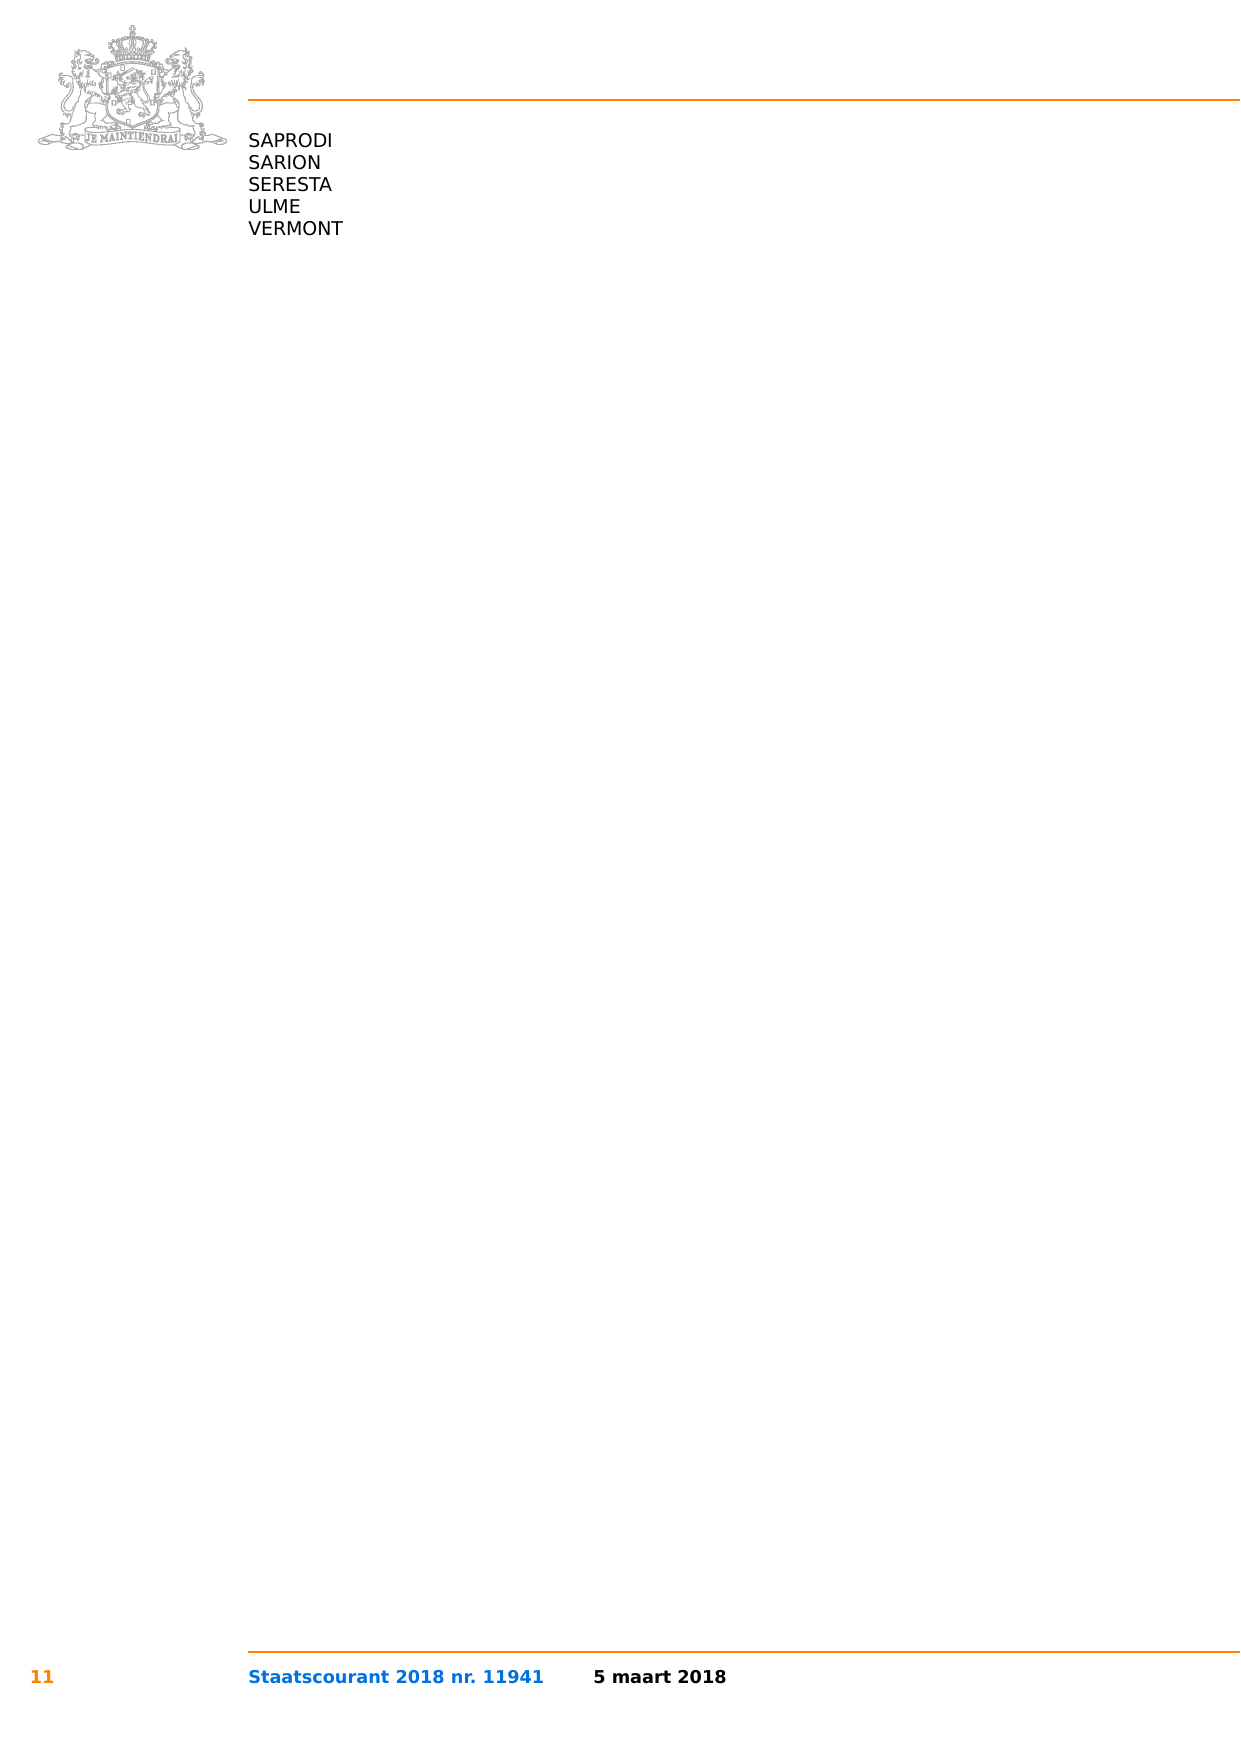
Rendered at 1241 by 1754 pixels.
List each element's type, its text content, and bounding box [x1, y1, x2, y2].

text ULME [248, 196, 1163, 218]
picture [38, 25, 227, 150]
text VERMONT [248, 218, 1163, 240]
text SERESTA [248, 174, 1163, 196]
text SARION [248, 152, 1163, 174]
text SAPRODI [248, 130, 1163, 152]
